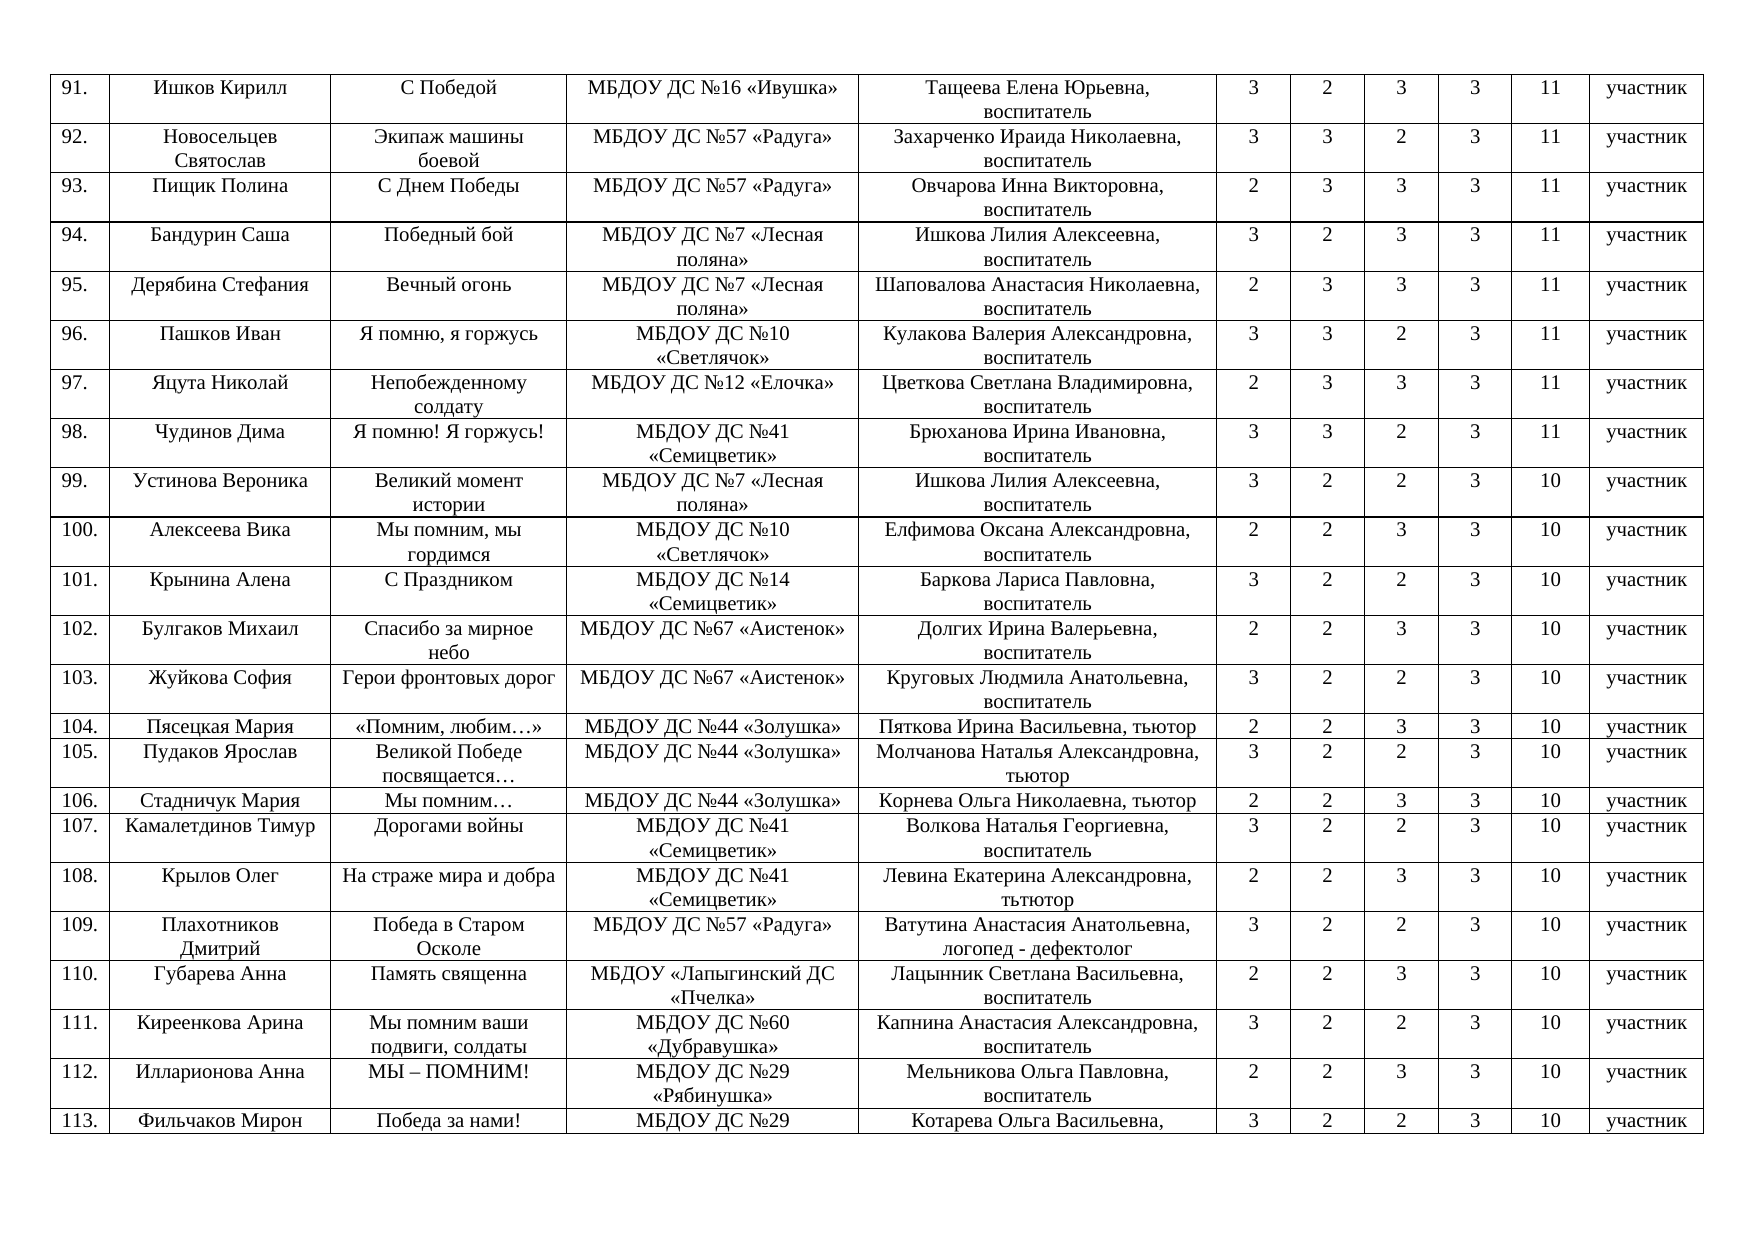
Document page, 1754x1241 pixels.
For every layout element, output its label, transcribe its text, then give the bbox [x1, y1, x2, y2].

table_cell Мельникова Ольга Павловна, воспитатель [859, 1059, 1216, 1107]
table_cell 3 [1291, 124, 1364, 172]
table_cell 11 [1512, 272, 1589, 320]
table_cell 2 [1291, 1010, 1364, 1058]
table_cell [51, 739, 109, 787]
table_cell Спасибо за мирное небо [331, 616, 566, 664]
table_cell Елфимова Оксана Александровна, воспитатель [859, 518, 1216, 566]
table_cell 3 [1291, 272, 1364, 320]
table_cell 3 [1365, 616, 1438, 664]
table_cell 3 [1439, 124, 1511, 172]
table_cell 3 [1439, 518, 1511, 566]
table_cell 2 [1291, 567, 1364, 615]
table_cell 10 [1512, 1059, 1589, 1107]
table_cell 3 [1365, 961, 1438, 1009]
table_cell 10 [1512, 961, 1589, 1009]
table_cell С Праздником [331, 567, 566, 615]
table_cell 10 [1512, 567, 1589, 615]
table_cell 3 [1291, 173, 1364, 221]
table_cell Бандурин Саша [110, 223, 330, 271]
table_cell 3 [1217, 739, 1290, 787]
table_cell Мы помним, мы гордимся [331, 518, 566, 566]
table_cell Дорогами войны [331, 814, 566, 862]
table_cell 2 [1365, 814, 1438, 862]
table_cell Память священна [331, 961, 566, 1009]
table_cell участник [1590, 370, 1703, 418]
table_cell 2 [1217, 863, 1290, 911]
table_cell МБДОУ ДС №44 «Золушка» [567, 714, 858, 738]
table_cell 3 [1217, 1010, 1290, 1058]
table_cell Корнева Ольга Николаевна, тьютор [859, 788, 1216, 812]
table_cell 3 [1439, 616, 1511, 664]
table_cell 2 [1217, 370, 1290, 418]
table_cell участник [1590, 616, 1703, 664]
table_cell 3 [1365, 272, 1438, 320]
table_cell МБДОУ ДС №12 «Елочка» [567, 370, 858, 418]
table_cell Жуйкова София [110, 665, 330, 713]
table_cell 2 [1291, 665, 1364, 713]
table_cell [51, 714, 109, 738]
table_cell 2 [1291, 739, 1364, 787]
table_cell 3 [1439, 272, 1511, 320]
table_cell МБДОУ ДС №44 «Золушка» [567, 739, 858, 787]
table_cell Герои фронтовых дорог [331, 665, 566, 713]
table_cell 10 [1512, 1010, 1589, 1058]
table_cell 3 [1439, 223, 1511, 271]
table_cell 11 [1512, 75, 1589, 123]
table_cell 3 [1365, 518, 1438, 566]
table_cell 3 [1365, 75, 1438, 123]
table_cell Алексеева Вика [110, 518, 330, 566]
table_cell участник [1590, 518, 1703, 566]
table_cell 3 [1365, 714, 1438, 738]
table_cell 2 [1291, 75, 1364, 123]
table_cell 2 [1365, 739, 1438, 787]
table_cell Пяткова Ирина Васильевна, тьютор [859, 714, 1216, 738]
table_cell Тащеева Елена Юрьевна, воспитатель [859, 75, 1216, 123]
table_cell Захарченко Ираида Николаевна, воспитатель [859, 124, 1216, 172]
table_cell Кулакова Валерия Александровна, воспитатель [859, 321, 1216, 369]
table_cell 2 [1365, 1010, 1438, 1058]
table_cell [51, 321, 109, 369]
table_cell Я помню, я горжусь [331, 321, 566, 369]
table_cell МБДОУ ДС №7 «Лесная поляна» [567, 468, 858, 516]
table_cell Мы помним ваши подвиги, солдаты [331, 1010, 566, 1058]
table_cell 3 [1217, 124, 1290, 172]
table_cell 3 [1217, 419, 1290, 467]
table_cell Котарева Ольга Васильевна, [859, 1109, 1216, 1132]
table_cell С Победой [331, 75, 566, 123]
table_cell участник [1590, 788, 1703, 812]
table_cell участник [1590, 272, 1703, 320]
table_cell Брюханова Ирина Ивановна, воспитатель [859, 419, 1216, 467]
table_cell 2 [1217, 173, 1290, 221]
table_cell [51, 961, 109, 1009]
table_cell МБДОУ ДС №67 «Аистенок» [567, 665, 858, 713]
table_cell 10 [1512, 912, 1589, 960]
table_cell 3 [1291, 419, 1364, 467]
table_cell [51, 912, 109, 960]
table_cell МБДОУ ДС №44 «Золушка» [567, 788, 858, 812]
table_cell Ишкова Лилия Алексеевна, воспитатель [859, 223, 1216, 271]
table_cell 3 [1365, 370, 1438, 418]
table_cell 3 [1365, 788, 1438, 812]
table_cell Волкова Наталья Георгиевна, воспитатель [859, 814, 1216, 862]
table_cell 3 [1439, 788, 1511, 812]
table_cell Мы помним… [331, 788, 566, 812]
table_cell 11 [1512, 370, 1589, 418]
table_cell участник [1590, 912, 1703, 960]
table_cell Великой Победе посвящается… [331, 739, 566, 787]
table_cell участник [1590, 124, 1703, 172]
table_cell 3 [1439, 370, 1511, 418]
table_cell На страже мира и добра [331, 863, 566, 911]
table_cell МБДОУ ДС №7 «Лесная поляна» [567, 223, 858, 271]
table_cell 11 [1512, 419, 1589, 467]
table_cell 2 [1365, 912, 1438, 960]
table_cell 2 [1365, 1109, 1438, 1132]
table_cell 3 [1439, 714, 1511, 738]
table_cell Чудинов Дима [110, 419, 330, 467]
table_cell 10 [1512, 468, 1589, 516]
table_cell 2 [1291, 863, 1364, 911]
table_cell 10 [1512, 863, 1589, 911]
table_cell 2 [1291, 1059, 1364, 1107]
table_cell Стадничук Мария [110, 788, 330, 812]
table_cell Баркова Лариса Павловна, воспитатель [859, 567, 1216, 615]
table_cell 10 [1512, 788, 1589, 812]
table_cell 2 [1217, 518, 1290, 566]
table_cell МБДОУ ДС №57 «Радуга» [567, 912, 858, 960]
table_cell 3 [1439, 1109, 1511, 1132]
table_cell [51, 272, 109, 320]
table_cell [51, 468, 109, 516]
table_cell участник [1590, 1010, 1703, 1058]
table_cell [51, 173, 109, 221]
table_cell МБДОУ ДС №10 «Светлячок» [567, 518, 858, 566]
table_cell 3 [1439, 419, 1511, 467]
table_cell 2 [1365, 665, 1438, 713]
table_cell [51, 1010, 109, 1058]
table_cell Экипаж машины боевой [331, 124, 566, 172]
table_cell 2 [1365, 321, 1438, 369]
table_cell [51, 370, 109, 418]
table_cell МБДОУ ДС №29 «Рябинушка» [567, 1059, 858, 1107]
table_cell участник [1590, 75, 1703, 123]
table_cell [51, 419, 109, 467]
table_cell Долгих Ирина Валерьевна, воспитатель [859, 616, 1216, 664]
table_cell 3 [1439, 1010, 1511, 1058]
table_cell 3 [1439, 1059, 1511, 1107]
table_cell Круговых Людмила Анатольевна, воспитатель [859, 665, 1216, 713]
table_cell Илларионова Анна [110, 1059, 330, 1107]
table_cell 2 [1291, 788, 1364, 812]
table_cell Камалетдинов Тимур [110, 814, 330, 862]
table_cell [51, 75, 109, 123]
table_cell [51, 518, 109, 566]
table_cell 3 [1217, 75, 1290, 123]
table_cell Киреенкова Арина [110, 1010, 330, 1058]
table_cell Крылов Олег [110, 863, 330, 911]
table_cell 2 [1365, 468, 1438, 516]
table_cell 3 [1217, 912, 1290, 960]
table_cell Ишкова Лилия Алексеевна, воспитатель [859, 468, 1216, 516]
table_cell 10 [1512, 518, 1589, 566]
table_cell 2 [1365, 124, 1438, 172]
table_cell Великий момент истории [331, 468, 566, 516]
table_cell 2 [1291, 961, 1364, 1009]
table_cell 3 [1217, 223, 1290, 271]
table_cell 3 [1439, 863, 1511, 911]
table_cell МБДОУ ДС №14 «Семицветик» [567, 567, 858, 615]
table_cell Лацынник Светлана Васильевна, воспитатель [859, 961, 1216, 1009]
table_cell 2 [1291, 518, 1364, 566]
table_cell МБДОУ ДС №41 «Семицветик» [567, 419, 858, 467]
table_cell Левина Екатерина Александровна, тьтютор [859, 863, 1216, 911]
table_cell участник [1590, 1059, 1703, 1107]
table_cell Капнина Анастасия Александровна, воспитатель [859, 1010, 1216, 1058]
table_cell Победный бой [331, 223, 566, 271]
table_cell Яцута Николай [110, 370, 330, 418]
table_cell 3 [1217, 567, 1290, 615]
table_cell 11 [1512, 173, 1589, 221]
table_cell 3 [1439, 75, 1511, 123]
table_cell [51, 124, 109, 172]
table_cell участник [1590, 419, 1703, 467]
table_cell участник [1590, 814, 1703, 862]
table_cell 2 [1217, 714, 1290, 738]
table_cell Победа в Старом Осколе [331, 912, 566, 960]
table_cell 10 [1512, 616, 1589, 664]
table_cell 2 [1291, 468, 1364, 516]
table_cell 2 [1291, 714, 1364, 738]
table_cell 11 [1512, 321, 1589, 369]
table_cell 2 [1365, 419, 1438, 467]
table_cell Пудаков Ярослав [110, 739, 330, 787]
table_cell Пищик Полина [110, 173, 330, 221]
table_cell Пясецкая Мария [110, 714, 330, 738]
table_cell участник [1590, 321, 1703, 369]
table_cell Пашков Иван [110, 321, 330, 369]
table_cell Вечный огонь [331, 272, 566, 320]
table_cell 2 [1291, 616, 1364, 664]
table_cell 3 [1291, 370, 1364, 418]
table_cell [51, 223, 109, 271]
table_cell 3 [1439, 912, 1511, 960]
table_cell 3 [1217, 665, 1290, 713]
table_cell 3 [1217, 1109, 1290, 1132]
table_cell участник [1590, 714, 1703, 738]
table_cell участник [1590, 1109, 1703, 1132]
table_cell [51, 665, 109, 713]
table_cell участник [1590, 173, 1703, 221]
table_cell 3 [1439, 468, 1511, 516]
table_cell Новосельцев Святослав [110, 124, 330, 172]
table_cell 2 [1291, 912, 1364, 960]
table_cell Фильчаков Мирон [110, 1109, 330, 1132]
table_cell 10 [1512, 714, 1589, 738]
table_cell Ватутина Анастасия Анатольевна, логопед - дефектолог [859, 912, 1216, 960]
table_cell 3 [1365, 173, 1438, 221]
table_cell участник [1590, 567, 1703, 615]
table_cell 10 [1512, 814, 1589, 862]
table_cell С Днем Победы [331, 173, 566, 221]
table_cell [51, 567, 109, 615]
table_cell [51, 814, 109, 862]
table_cell МБДОУ ДС №60 «Дубравушка» [567, 1010, 858, 1058]
table_cell участник [1590, 468, 1703, 516]
table_cell 3 [1439, 961, 1511, 1009]
table_cell 3 [1439, 321, 1511, 369]
table_cell Плахотников Дмитрий [110, 912, 330, 960]
table_cell участник [1590, 739, 1703, 787]
table_cell 3 [1439, 173, 1511, 221]
table_cell МБДОУ ДС №41 «Семицветик» [567, 863, 858, 911]
table_cell 10 [1512, 739, 1589, 787]
table_cell Устинова Вероника [110, 468, 330, 516]
table_cell Булгаков Михаил [110, 616, 330, 664]
table_cell 10 [1512, 1109, 1589, 1132]
table_cell Дерябина Стефания [110, 272, 330, 320]
table_cell 3 [1217, 814, 1290, 862]
table_cell 2 [1291, 1109, 1364, 1132]
table_cell Молчанова Наталья Александровна, тьютор [859, 739, 1216, 787]
table_cell [51, 788, 109, 812]
table_cell 3 [1217, 468, 1290, 516]
table_cell 11 [1512, 223, 1589, 271]
table_cell МЫ – ПОМНИМ! [331, 1059, 566, 1107]
table_cell [51, 616, 109, 664]
table_cell Крынина Алена [110, 567, 330, 615]
table_cell 2 [1291, 223, 1364, 271]
table_cell 11 [1512, 124, 1589, 172]
table_cell 2 [1217, 961, 1290, 1009]
table_cell 2 [1291, 814, 1364, 862]
table_cell 2 [1217, 1059, 1290, 1107]
table_cell Победа за нами! [331, 1109, 566, 1132]
table_cell 3 [1439, 665, 1511, 713]
table_cell 3 [1291, 321, 1364, 369]
table_cell 3 [1365, 223, 1438, 271]
table_cell Губарева Анна [110, 961, 330, 1009]
table_cell участник [1590, 665, 1703, 713]
table_cell 3 [1439, 814, 1511, 862]
table_cell участник [1590, 961, 1703, 1009]
table_cell 2 [1217, 272, 1290, 320]
table_cell МБДОУ ДС №16 «Ивушка» [567, 75, 858, 123]
table_cell 10 [1512, 665, 1589, 713]
table_cell 3 [1365, 863, 1438, 911]
table_cell 3 [1217, 321, 1290, 369]
table_cell [51, 863, 109, 911]
table_cell МБДОУ ДС №29 [567, 1109, 858, 1132]
table_cell участник [1590, 863, 1703, 911]
table_cell МБДОУ ДС №41 «Семицветик» [567, 814, 858, 862]
table_cell МБДОУ ДС №7 «Лесная поляна» [567, 272, 858, 320]
table_cell МБДОУ ДС №10 «Светлячок» [567, 321, 858, 369]
table_cell МБДОУ ДС №57 «Радуга» [567, 124, 858, 172]
table_cell Цветкова Светлана Владимировна, воспитатель [859, 370, 1216, 418]
table_cell 3 [1439, 739, 1511, 787]
table_cell Ишков Кирилл [110, 75, 330, 123]
table_cell Овчарова Инна Викторовна, воспитатель [859, 173, 1216, 221]
table_cell 2 [1365, 567, 1438, 615]
table_cell 3 [1439, 567, 1511, 615]
table_cell МБДОУ ДС №57 «Радуга» [567, 173, 858, 221]
table_cell МБДОУ «Лапыгинский ДС «Пчелка» [567, 961, 858, 1009]
table_cell участник [1590, 223, 1703, 271]
table_cell МБДОУ ДС №67 «Аистенок» [567, 616, 858, 664]
table_cell Шаповалова Анастасия Николаевна, воспитатель [859, 272, 1216, 320]
table_cell 2 [1217, 788, 1290, 812]
table_cell Непобежденному солдату [331, 370, 566, 418]
table_cell 3 [1365, 1059, 1438, 1107]
table_cell [51, 1109, 109, 1132]
table_cell «Помним, любим…» [331, 714, 566, 738]
table_cell Я помню! Я горжусь! [331, 419, 566, 467]
table_cell 2 [1217, 616, 1290, 664]
table_cell [51, 1059, 109, 1107]
